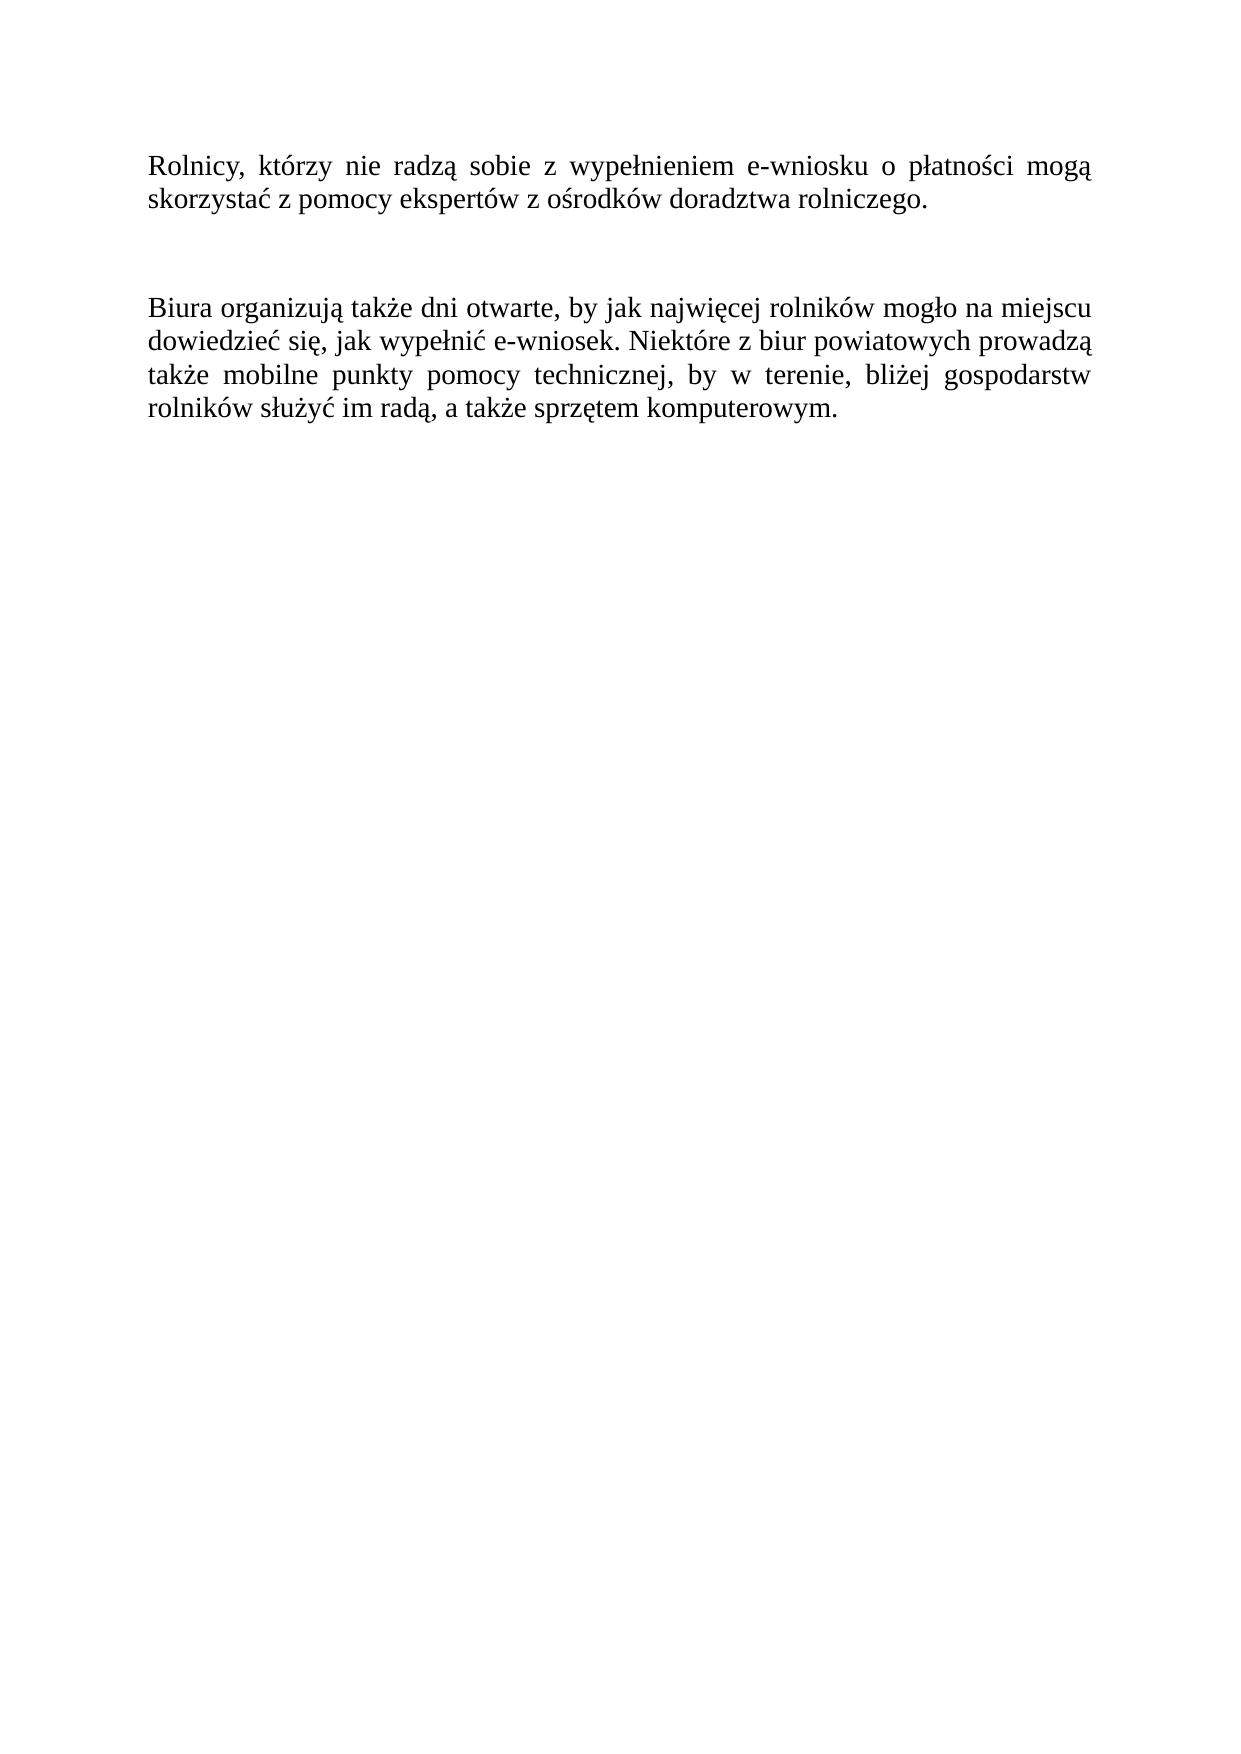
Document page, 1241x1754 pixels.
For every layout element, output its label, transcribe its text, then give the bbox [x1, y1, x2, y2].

subtitle Rolnicy, którzy nie radzą sobie z wypełnieniem e-wniosku o płatności mogą skorzystać z pomocy ekspertów z ośrodków doradztwa rolniczego. [148, 148, 1093, 215]
subtitle Biura organizują także dni otwarte, by jak najwięcej rolników mogło na miejscu dowiedzieć się, jak wypełnić e-wniosek. Niektóre z biur powiatowych prowadzą także mobilne punkty pomocy technicznej, by w terenie, bliżej gospodarstw rolników służyć im radą, a także sprzętem komputerowym. [148, 290, 1093, 424]
